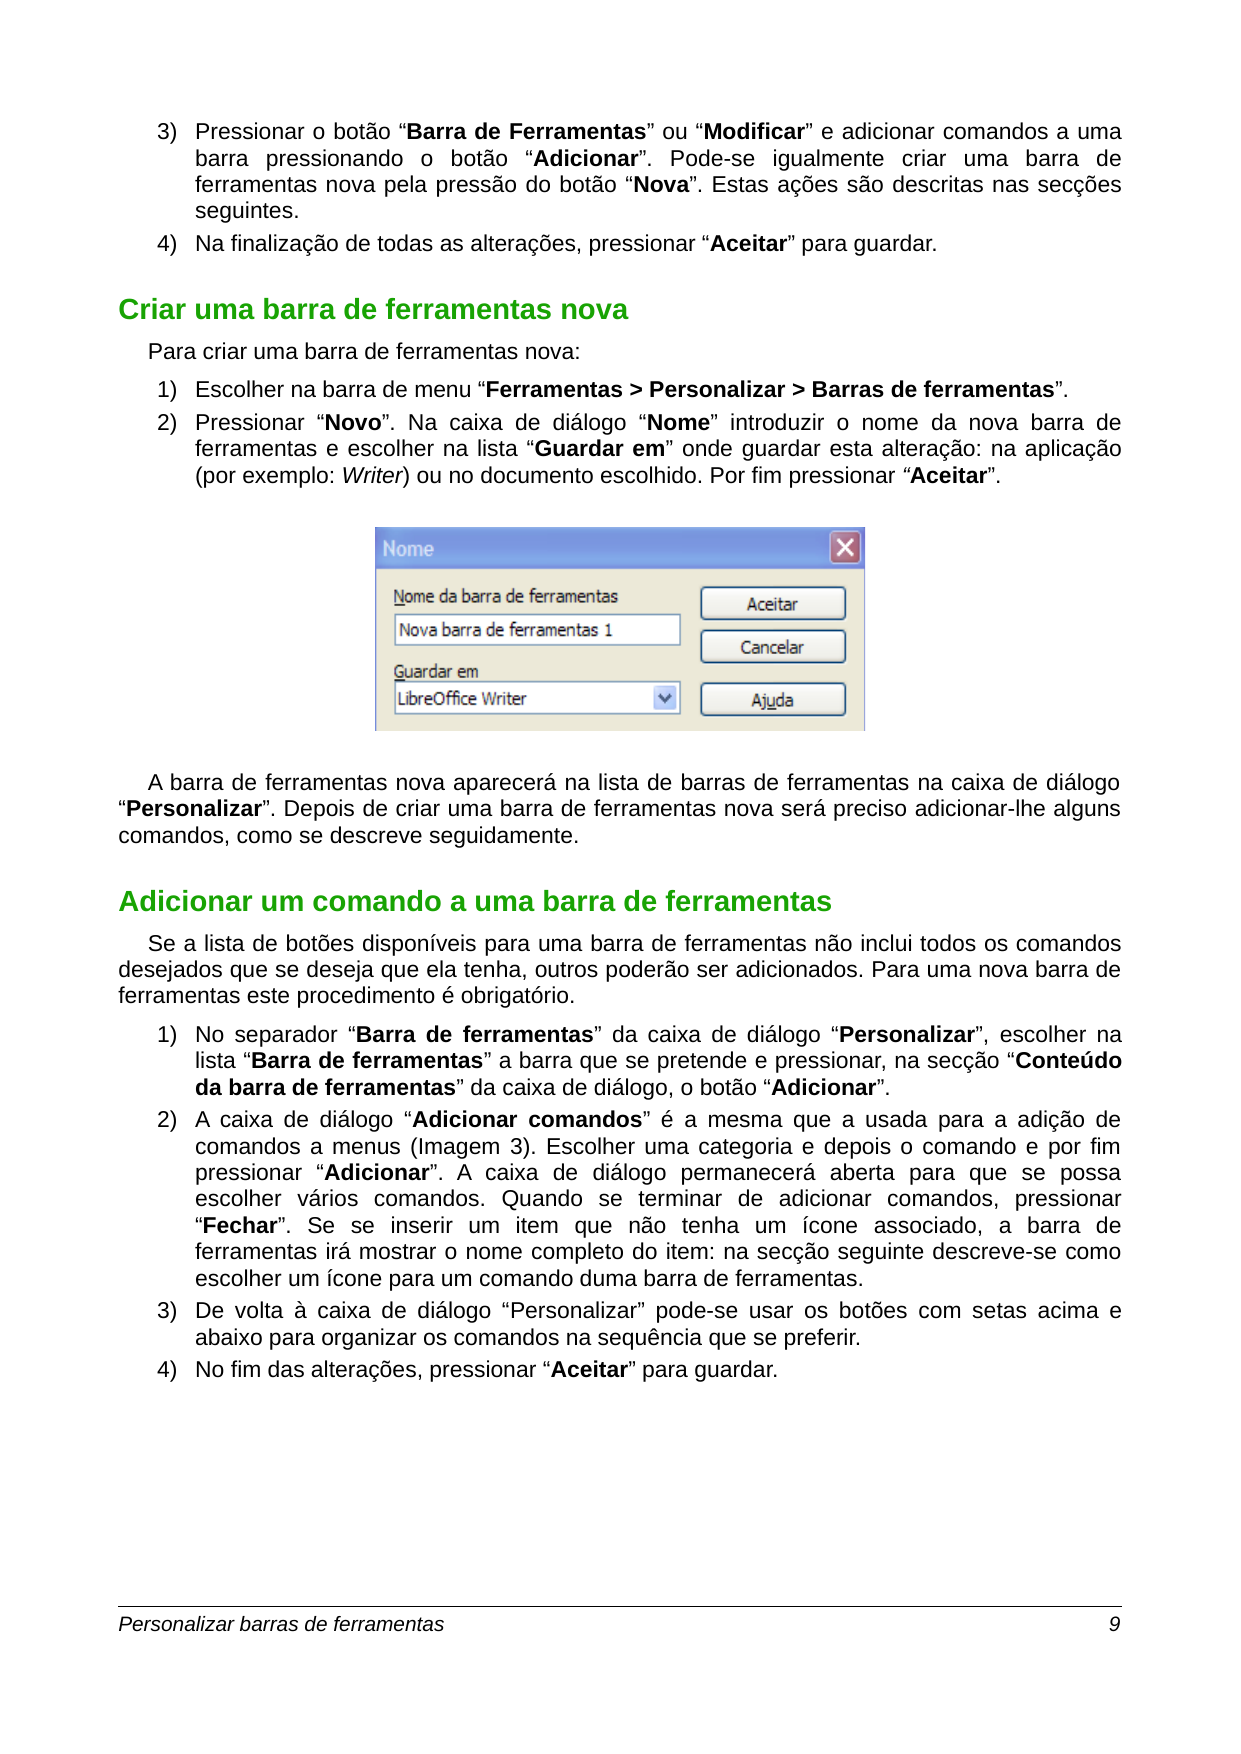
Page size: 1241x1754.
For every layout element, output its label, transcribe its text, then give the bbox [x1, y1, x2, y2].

text Se a lista de botões disponíveis para uma barra de ferramentas não inclui todos os comandos desejados que se deseja que ela tenha, outros poderão ser adicionados. Para uma nova barra de ferramentas este procedimento é obrigatório. [118, 929, 1122, 1008]
list De volta à caixa de diálogo “Personalizar” pode-se usar os botões com setas acima e abaixo para organizar os comandos na sequência que se preferir. [177, 1297, 1122, 1350]
list Escolher na barra de menu “Ferramentas > Personalizar > Barras de ferramentas”. [177, 376, 1122, 403]
list Na finalização de todas as alterações, pressionar “Aceitar” para guardar. [177, 230, 1122, 256]
list Pressionar o botão “Barra de Ferramentas” ou “Modificar” e adicionar comandos a uma barra pressionando o botão “Adicionar”. Pode-se igualmente criar uma barra de ferramentas nova pela pressão do botão “Nova”. Estas ações são descritas nas secções seguintes. [177, 118, 1122, 223]
text A barra de ferramentas nova aparecerá na lista de barras de ferramentas na caixa de diálogo “Personalizar”. Depois de criar uma barra de ferramentas nova será preciso adicionar-lhe alguns comandos, como se descreve seguidamente. [118, 769, 1122, 848]
list No separador “Barra de ferramentas” da caixa de diálogo “Personalizar”, escolher na lista “Barra de ferramentas” a barra que se pretende e pressionar, na secção “Conteúdo da barra de ferramentas” da caixa de diálogo, o botão “Adicionar”. [177, 1021, 1122, 1100]
subtitle Criar uma barra de ferramentas nova [118, 292, 1122, 325]
text Para criar uma barra de ferramentas nova: [118, 338, 1122, 364]
subtitle Adicionar um comando a uma barra de ferramentas [118, 883, 1122, 917]
list No fim das alterações, pressionar “Aceitar” para guardar. [177, 1356, 1122, 1382]
list A caixa de diálogo “Adicionar comandos” é a mesma que a usada para a adição de comandos a menus (Imagem 3). Escolher uma categoria e depois o comando e por fim pressionar “Adicionar”. A caixa de diálogo permanecerá aberta para que se possa escolher vários comandos. Quando se terminar de adicionar comandos, pressionar “Fechar”. Se se inserir um item que não tenha um ícone associado, a barra de ferramentas irá mostrar o nome completo do item: na secção seguinte descreve-se como escolher um ícone para um comando duma barra de ferramentas. [177, 1106, 1122, 1291]
list Pressionar “Novo”. Na caixa de diálogo “Nome” introduzir o nome da nova barra de ferramentas e escolher na lista “Guardar em” onde guardar esta alteração: na aplicação (por exemplo: Writer) ou no documento escolhido. Por fim pressionar “Aceitar”. [177, 409, 1122, 488]
